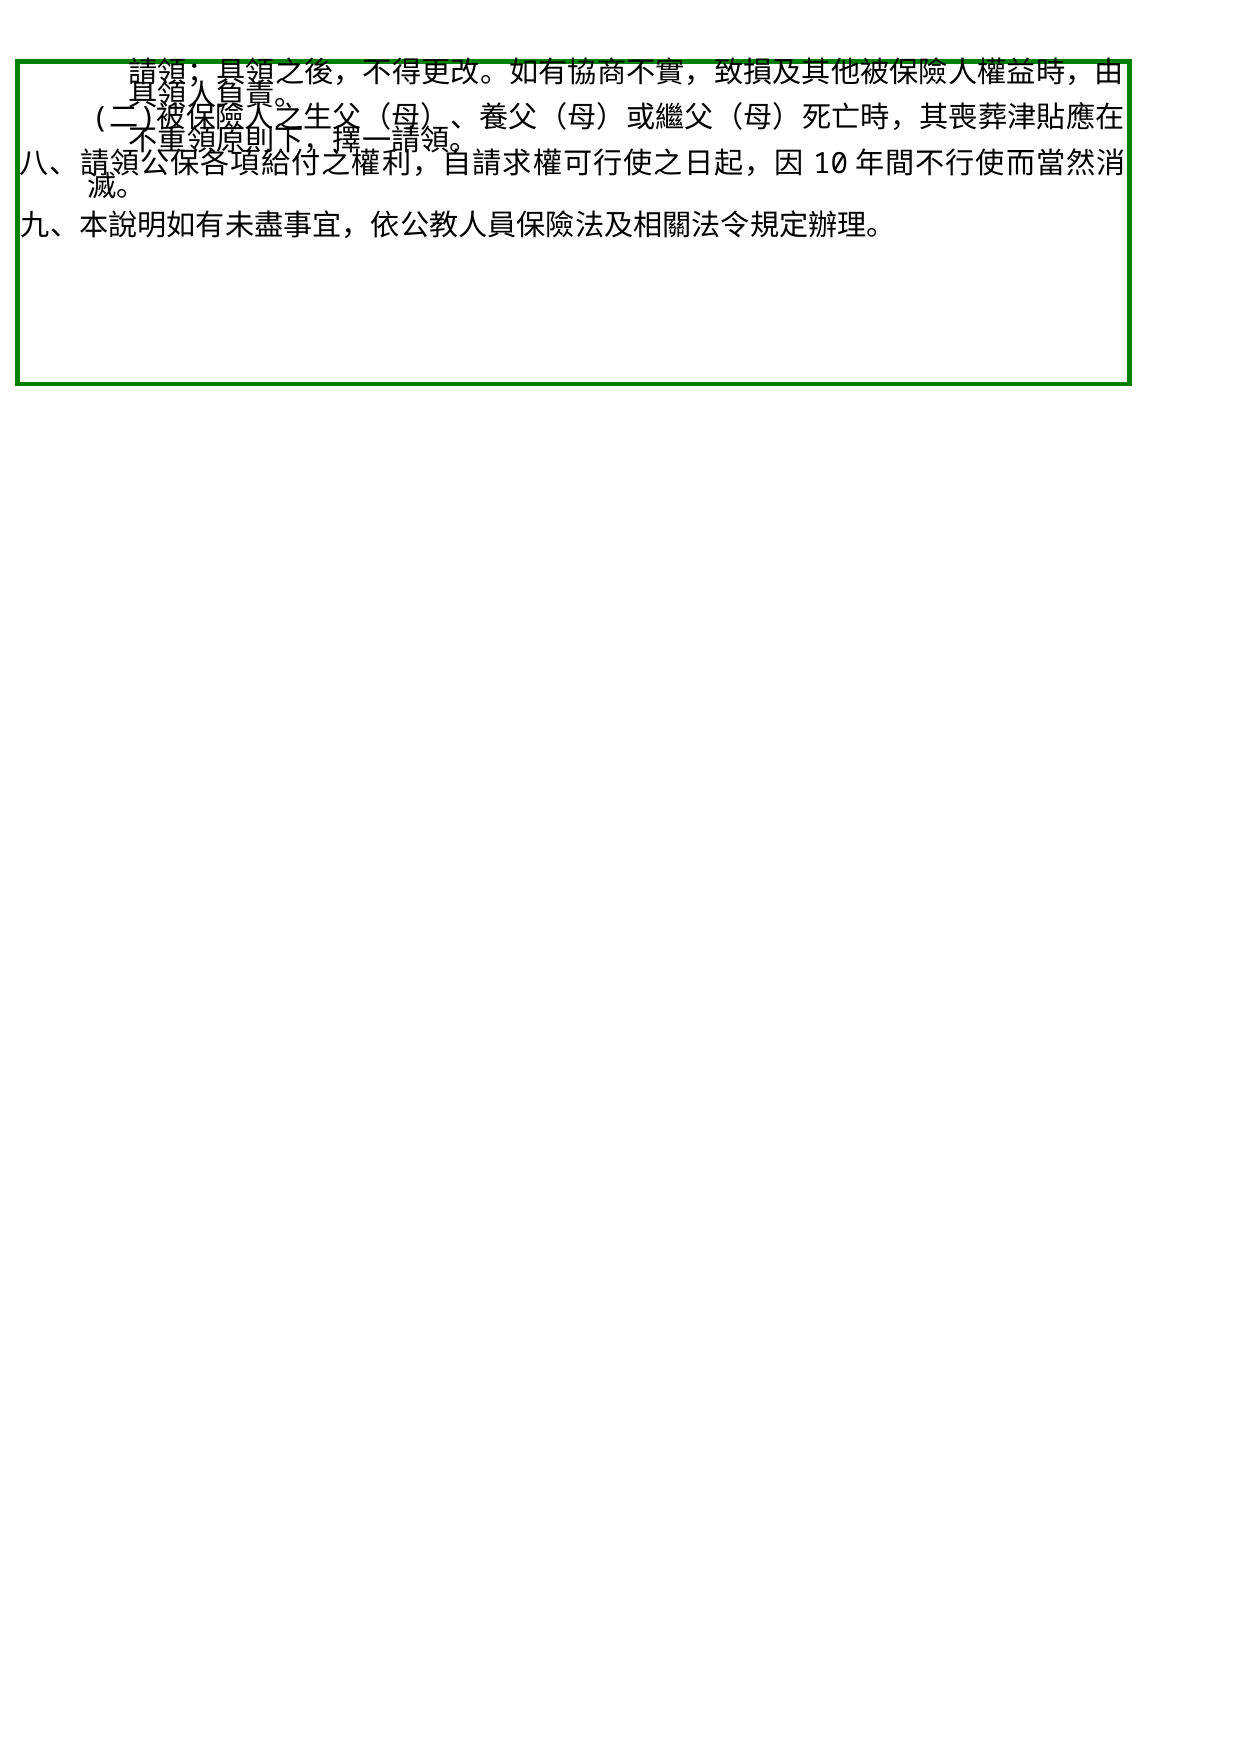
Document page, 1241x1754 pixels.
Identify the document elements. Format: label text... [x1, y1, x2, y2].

table_cell 請領；具領之後，不得更改。如有協商不實，致損及其他被保險人權益時，由具領人負責。 (二)被保險人之生父（母）、養父（母）或繼父（母）死亡時，其喪葬津貼應在不重領原則下，擇一請領。 八、請領公保各項給付之權利，自請求權可行使之日起，因10年間不行使而當然消滅。 九、本說明如有未盡事宜，依公教人員保險法及相關法令規定辦理。 [20, 64, 1127, 382]
